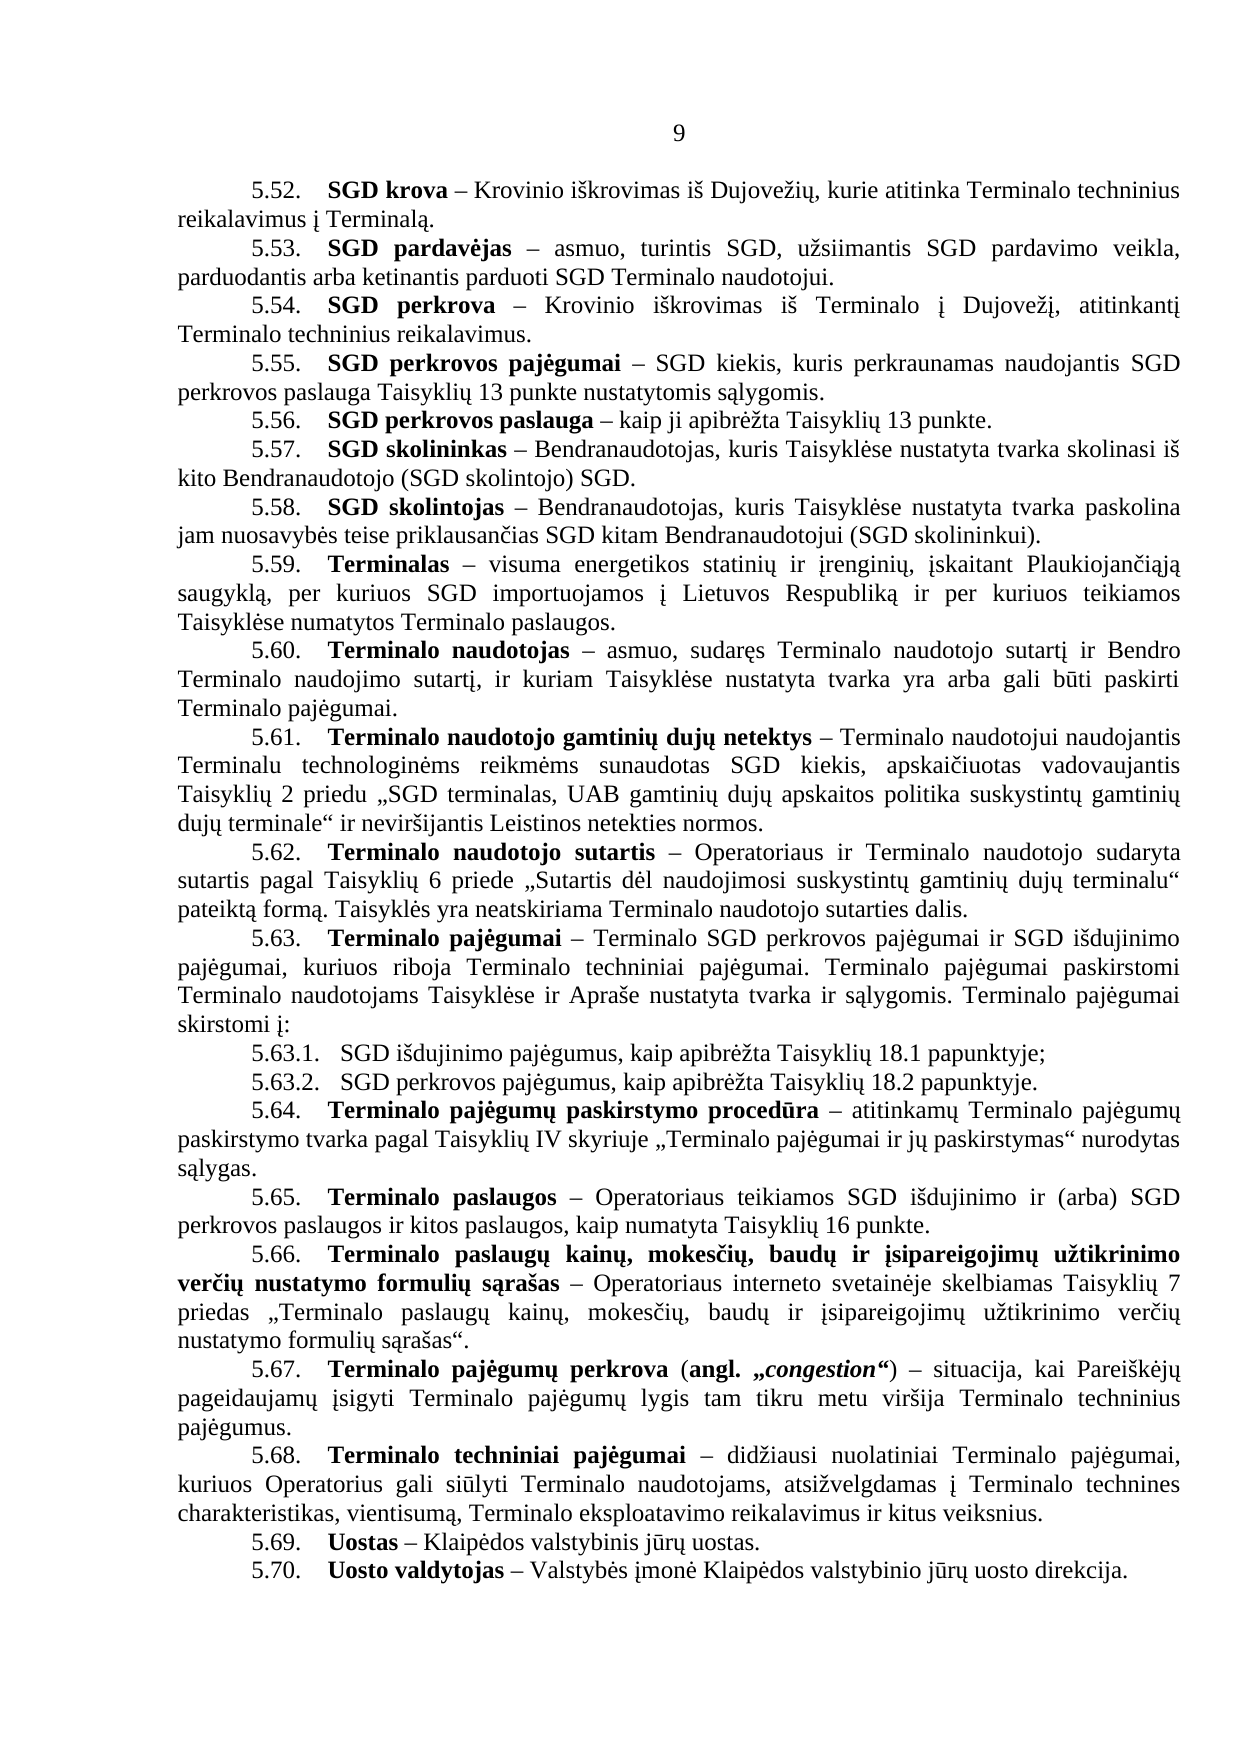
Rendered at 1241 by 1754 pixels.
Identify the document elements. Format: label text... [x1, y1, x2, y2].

text 5.64. Terminalo pajėgumų paskirstymo procedūra – atitinkamų Terminalo pajėgumų paskirstymo tvarka pagal Taisyklių IV skyriuje „Terminalo pajėgumai ir jų paskirstymas“ nurodytas sąlygas. [177, 1096, 1181, 1182]
text 5.55. SGD perkrovos pajėgumai – SGD kiekis, kuris perkraunamas naudojantis SGD perkrovos paslauga Taisyklių 13 punkte nustatytomis sąlygomis. [177, 348, 1181, 406]
text 5.54. SGD perkrova – Krovinio iškrovimas iš Terminalo į Dujovežį, atitinkantį Terminalo techninius reikalavimus. [177, 291, 1181, 348]
text 5.66. Terminalo paslaugų kainų, mokesčių, baudų ir įsipareigojimų užtikrinimo verčių nustatymo formulių sąrašas – Operatoriaus interneto svetainėje skelbiamas Taisyklių 7 priedas „Terminalo paslaugų kainų, mokesčių, baudų ir įsipareigojimų užtikrinimo verčių nustatymo formulių sąrašas“. [177, 1239, 1181, 1354]
text 5.63. Terminalo pajėgumai – Terminalo SGD perkrovos pajėgumai ir SGD išdujinimo pajėgumai, kuriuos riboja Terminalo techniniai pajėgumai. Terminalo pajėgumai paskirstomi Terminalo naudotojams Taisyklėse ir Apraše nustatyta tvarka ir sąlygomis. Terminalo pajėgumai skirstomi į: [177, 923, 1181, 1038]
text 5.57. SGD skolininkas – Bendranaudotojas, kuris Taisyklėse nustatyta tvarka skolinasi iš kito Bendranaudotojo (SGD skolintojo) SGD. [177, 434, 1181, 492]
text 5.52. SGD krova – Krovinio iškrovimas iš Dujovežių, kurie atitinka Terminalo techninius reikalavimus į Terminalą. [177, 176, 1181, 233]
text 5.67. Terminalo pajėgumų perkrova (angl. „congestion“) – situacija, kai Pareiškėjų pageidaujamų įsigyti Terminalo pajėgumų lygis tam tikru metu viršija Terminalo techninius pajėgumus. [177, 1354, 1181, 1441]
text 5.56. SGD perkrovos paslauga – kaip ji apibrėžta Taisyklių 13 punkte. [177, 406, 1181, 434]
text 5.61. Terminalo naudotojo gamtinių dujų netektys – Terminalo naudotojui naudojantis Terminalu technologinėms reikmėms sunaudotas SGD kiekis, apskaičiuotas vadovaujantis Taisyklių 2 priedu „SGD terminalas, UAB gamtinių dujų apskaitos politika suskystintų gamtinių dujų terminale“ ir neviršijantis Leistinos netekties normos. [177, 722, 1181, 837]
text 5.68. Terminalo techniniai pajėgumai – didžiausi nuolatiniai Terminalo pajėgumai, kuriuos Operatorius gali siūlyti Terminalo naudotojams, atsižvelgdamas į Terminalo technines charakteristikas, vientisumą, Terminalo eksploatavimo reikalavimus ir kitus veiksnius. [177, 1441, 1181, 1527]
text 5.63.1. SGD išdujinimo pajėgumus, kaip apibrėžta Taisyklių 18.1 papunktyje; [177, 1038, 1181, 1067]
text 5.59. Terminalas – visuma energetikos statinių ir įrenginių, įskaitant Plaukiojančiąją saugyklą, per kuriuos SGD importuojamos į Lietuvos Respubliką ir per kuriuos teikiamos Taisyklėse numatytos Terminalo paslaugos. [177, 549, 1181, 636]
text 5.60. Terminalo naudotojas – asmuo, sudaręs Terminalo naudotojo sutartį ir Bendro Terminalo naudojimo sutartį, ir kuriam Taisyklėse nustatyta tvarka yra arba gali būti paskirti Terminalo pajėgumai. [177, 636, 1181, 722]
text 5.70. Uosto valdytojas – Valstybės įmonė Klaipėdos valstybinio jūrų uosto direkcija. [177, 1556, 1181, 1584]
text 5.53. SGD pardavėjas – asmuo, turintis SGD, užsiimantis SGD pardavimo veikla, parduodantis arba ketinantis parduoti SGD Terminalo naudotojui. [177, 233, 1181, 291]
text 5.69. Uostas – Klaipėdos valstybinis jūrų uostas. [177, 1527, 1181, 1556]
text 5.62. Terminalo naudotojo sutartis – Operatoriaus ir Terminalo naudotojo sudaryta sutartis pagal Taisyklių 6 priede „Sutartis dėl naudojimosi suskystintų gamtinių dujų terminalu“ pateiktą formą. Taisyklės yra neatskiriama Terminalo naudotojo sutarties dalis. [177, 837, 1181, 923]
text 5.63.2. SGD perkrovos pajėgumus, kaip apibrėžta Taisyklių 18.2 papunktyje. [177, 1067, 1181, 1096]
text 5.65. Terminalo paslaugos – Operatoriaus teikiamos SGD išdujinimo ir (arba) SGD perkrovos paslaugos ir kitos paslaugos, kaip numatyta Taisyklių 16 punkte. [177, 1182, 1181, 1239]
text 5.58. SGD skolintojas – Bendranaudotojas, kuris Taisyklėse nustatyta tvarka paskolina jam nuosavybės teise priklausančias SGD kitam Bendranaudotojui (SGD skolininkui). [177, 492, 1181, 549]
